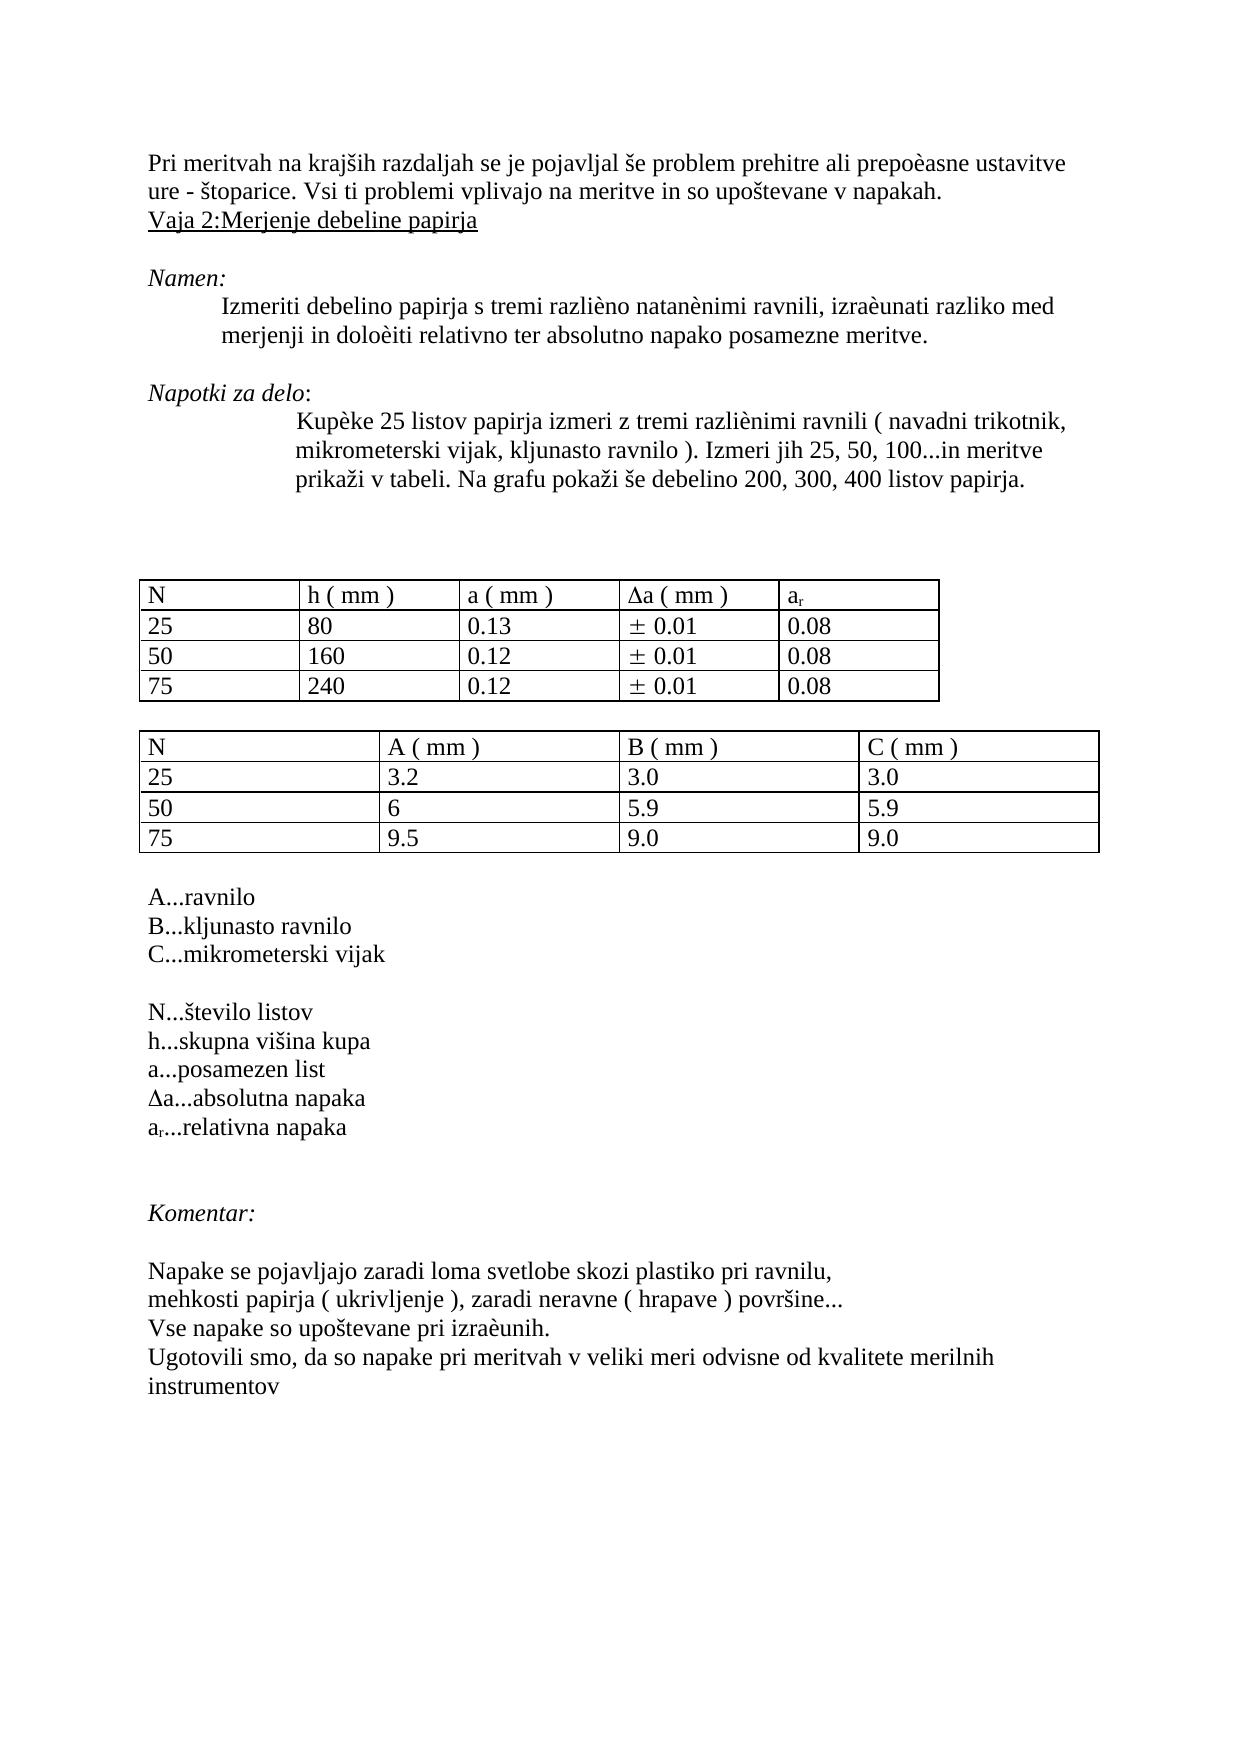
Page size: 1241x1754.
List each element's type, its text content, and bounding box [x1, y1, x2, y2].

table_cell 160 [300, 641, 459, 670]
table_cell 80 [300, 611, 459, 639]
table_cell 0.08 [780, 611, 938, 639]
table_cell 75 [140, 671, 299, 700]
text Kupèke 25 listov papirja izmeri z tremi razliènimi ravnili ( navadni trikotnik, mikrometerski vijak, kljunasto ravnilo ). Izmeri jih 25, 50, 100...in meritve prikaži v tabeli. Na grafu pokaži še debelino 200, 300, 400 listov papirja. [295, 406, 1093, 493]
table_cell 50 [140, 792, 379, 821]
table_cell 5.9 [620, 793, 858, 821]
table_cell 5.9 [860, 793, 1098, 821]
table_header A ( mm ) [380, 732, 619, 761]
text Izmeriti debelino papirja s tremi razlièno natanènimi ravnili, izraèunati razliko med merjenji in doloèiti relativno ter absolutno napako posamezne meritve. [221, 291, 1093, 349]
text Ugotovili smo, da so napake pri meritvah v veliki meri odvisne od kvalitete merilnih instrumentov [148, 1342, 1093, 1399]
table_cell 0.08 [780, 671, 938, 700]
table_header N [140, 581, 299, 609]
table_header N [140, 732, 379, 761]
table_cell 3.2 [380, 762, 619, 791]
table_cell 9.0 [620, 823, 858, 852]
table_header B ( mm ) [620, 732, 858, 761]
text Pri meritvah na krajših razdaljah se je pojavljal še problem prehitre ali prepoèasne ustavitve ure - štoparice. Vsi ti problemi vplivajo na meritve in so upoštevane v napakah. [148, 148, 1093, 205]
table_cell 240 [300, 671, 459, 700]
table_cell 0.12 [460, 671, 619, 700]
text Komentar: [148, 1198, 1093, 1227]
table_cell 0.13 [460, 611, 619, 639]
text ar...relativna napaka [148, 1112, 1093, 1141]
table_cell 75 [140, 823, 379, 852]
text a...posamezen list [148, 1054, 1093, 1083]
table_cell  0.01 [620, 611, 778, 639]
table_header C ( mm ) [860, 732, 1098, 761]
table_cell 0.12 [460, 641, 619, 670]
text h...skupna višina kupa [148, 1026, 1093, 1054]
table_header h ( mm ) [300, 581, 459, 609]
table_header a ( mm ) [460, 581, 619, 609]
text Vse napake so upoštevane pri izraèunih. [148, 1313, 1093, 1342]
table_cell 3.0 [860, 762, 1098, 791]
table_cell  0.01 [620, 641, 778, 670]
table_cell 0.08 [780, 641, 938, 670]
table_cell  0.01 [620, 671, 778, 700]
text mehkosti papirja ( ukrivljenje ), zaradi neravne ( hrapave ) površine... [148, 1284, 1093, 1313]
text Namen: [148, 263, 1093, 291]
text N...število listov [148, 997, 1093, 1026]
table_header ar [780, 581, 938, 609]
text a...absolutna napaka [148, 1083, 1093, 1112]
table_cell 25 [140, 610, 299, 639]
text Napake se pojavljajo zaradi loma svetlobe skozi plastiko pri ravnilu, [148, 1256, 1093, 1284]
table_header a ( mm ) [620, 581, 778, 609]
table_cell 9.0 [860, 823, 1098, 852]
text A...ravnilo [148, 882, 1093, 911]
text Napotki za delo: [148, 378, 1093, 406]
table_cell 50 [140, 641, 299, 670]
table_cell 3.0 [620, 762, 858, 791]
text B...kljunasto ravnilo [148, 911, 1093, 939]
table_cell 6 [380, 793, 619, 821]
text C...mikrometerski vijak [148, 939, 1093, 968]
table_cell 9.5 [380, 823, 619, 852]
text Vaja 2:Merjenje debeline papirja [148, 205, 1093, 234]
table_cell 25 [140, 762, 379, 791]
